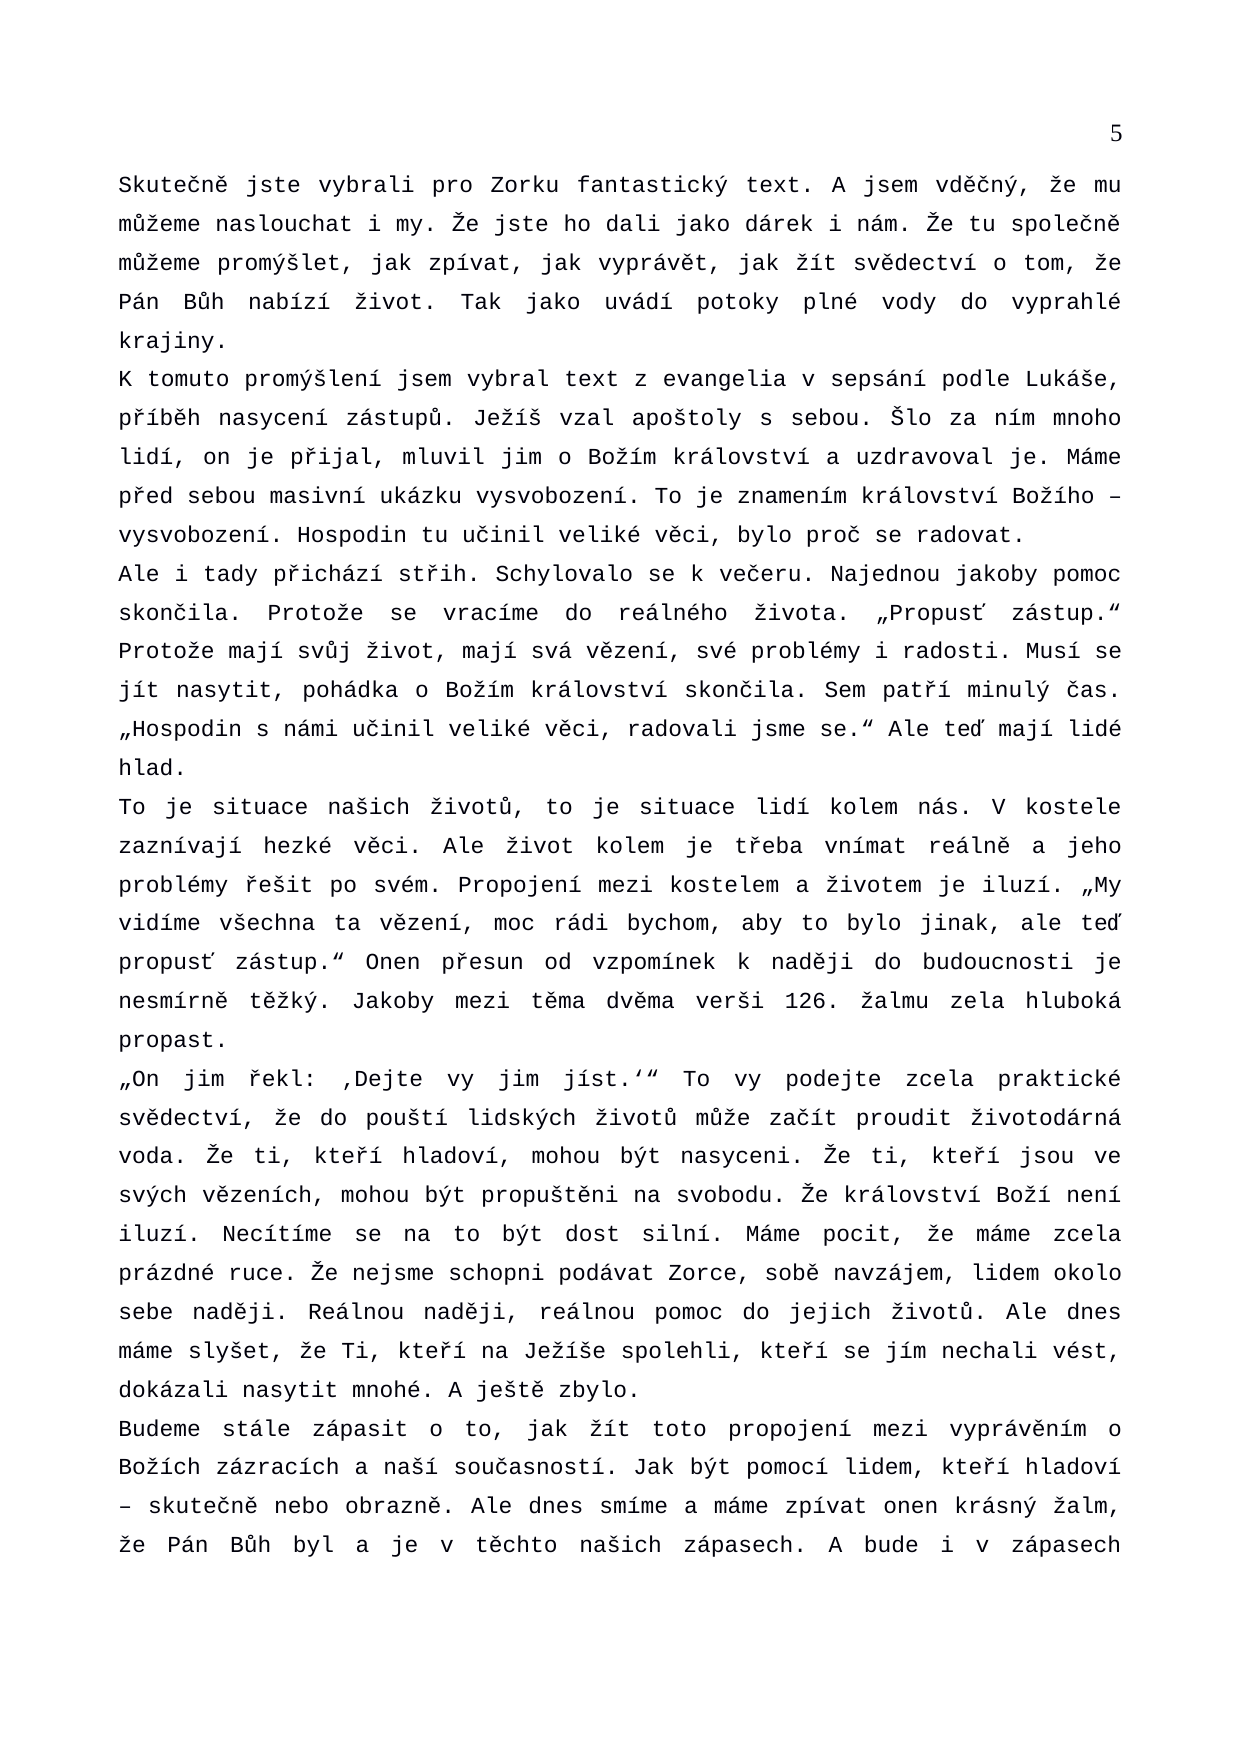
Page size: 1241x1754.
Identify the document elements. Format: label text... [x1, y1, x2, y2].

text K tomuto promýšlení jsem vybral text z evangelia v sepsání podle Lukáše, příběh nasycení zástupů. Ježíš vzal apoštoly s sebou. Šlo za ním mnoho lidí, on je přijal, mluvil jim o Božím království a uzdravoval je. Máme před sebou masivní ukázku vysvobození. To je znamením království Božího – vysvobození. Hospodin tu učinil veliké věci, bylo proč se radovat. [118, 368, 1122, 549]
text To je situace našich životů, to je situace lidí kolem nás. V kostele zaznívají hezké věci. Ale život kolem je třeba vnímat reálně a jeho problémy řešit po svém. Propojení mezi kostelem a životem je iluzí. „My vidíme všechna ta vězení, moc rádi bychom, aby to bylo jinak, ale teď propusť zástup.“ Onen přesun od vzpomínek k naději do budoucnosti je nesmírně těžký. Jakoby mezi těma dvěma verši 126. žalmu zela hluboká propast. [118, 795, 1122, 1054]
text Ale i tady přichází střih. Schylovalo se k večeru. Najednou jakoby pomoc skončila. Protože se vracíme do reálného života. „Propusť zástup.“ Protože mají svůj život, mají svá vězení, své problémy i radosti. Musí se jít nasytit, pohádka o Božím království skončila. Sem patří minulý čas. „Hospodin s námi učinil veliké věci, radovali jsme se.“ Ale teď mají lidé hlad. [118, 562, 1122, 782]
text „On jim řekl: ‚Dejte vy jim jíst.‘“ To vy podejte zcela praktické svědectví, že do pouští lidských životů může začít proudit životodárná voda. Že ti, kteří hladoví, mohou být nasyceni. Že ti, kteří jsou ve svých vězeních, mohou být propuštěni na svobodu. Že království Boží není iluzí. Necítíme se na to být dost silní. Máme pocit, že máme zcela prázdné ruce. Že nejsme schopni podávat Zorce, sobě navzájem, lidem okolo sebe naději. Reálnou naději, reálnou pomoc do jejich životů. Ale dnes máme slyšet, že Ti, kteří na Ježíše spolehli, kteří se jím nechali vést, dokázali nasytit mnohé. A ještě zbylo. [118, 1067, 1122, 1404]
text Budeme stále zápasit o to, jak žít toto propojení mezi vyprávěním o Božích zázracích a naší současností. Jak být pomocí lidem, kteří hladoví – skutečně nebo obrazně. Ale dnes smíme a máme zpívat onen krásný žalm, že Pán Bůh byl a je v těchto našich zápasech. A bude i v zápasech [118, 1417, 1122, 1559]
text Skutečně jste vybrali pro Zorku fantastický text. A jsem vděčný, že mu můžeme naslouchat i my. Že jste ho dali jako dárek i nám. Že tu společně můžeme promýšlet, jak zpívat, jak vyprávět, jak žít svědectví o tom, že Pán Bůh nabízí život. Tak jako uvádí potoky plné vody do vyprahlé krajiny. [118, 173, 1122, 355]
